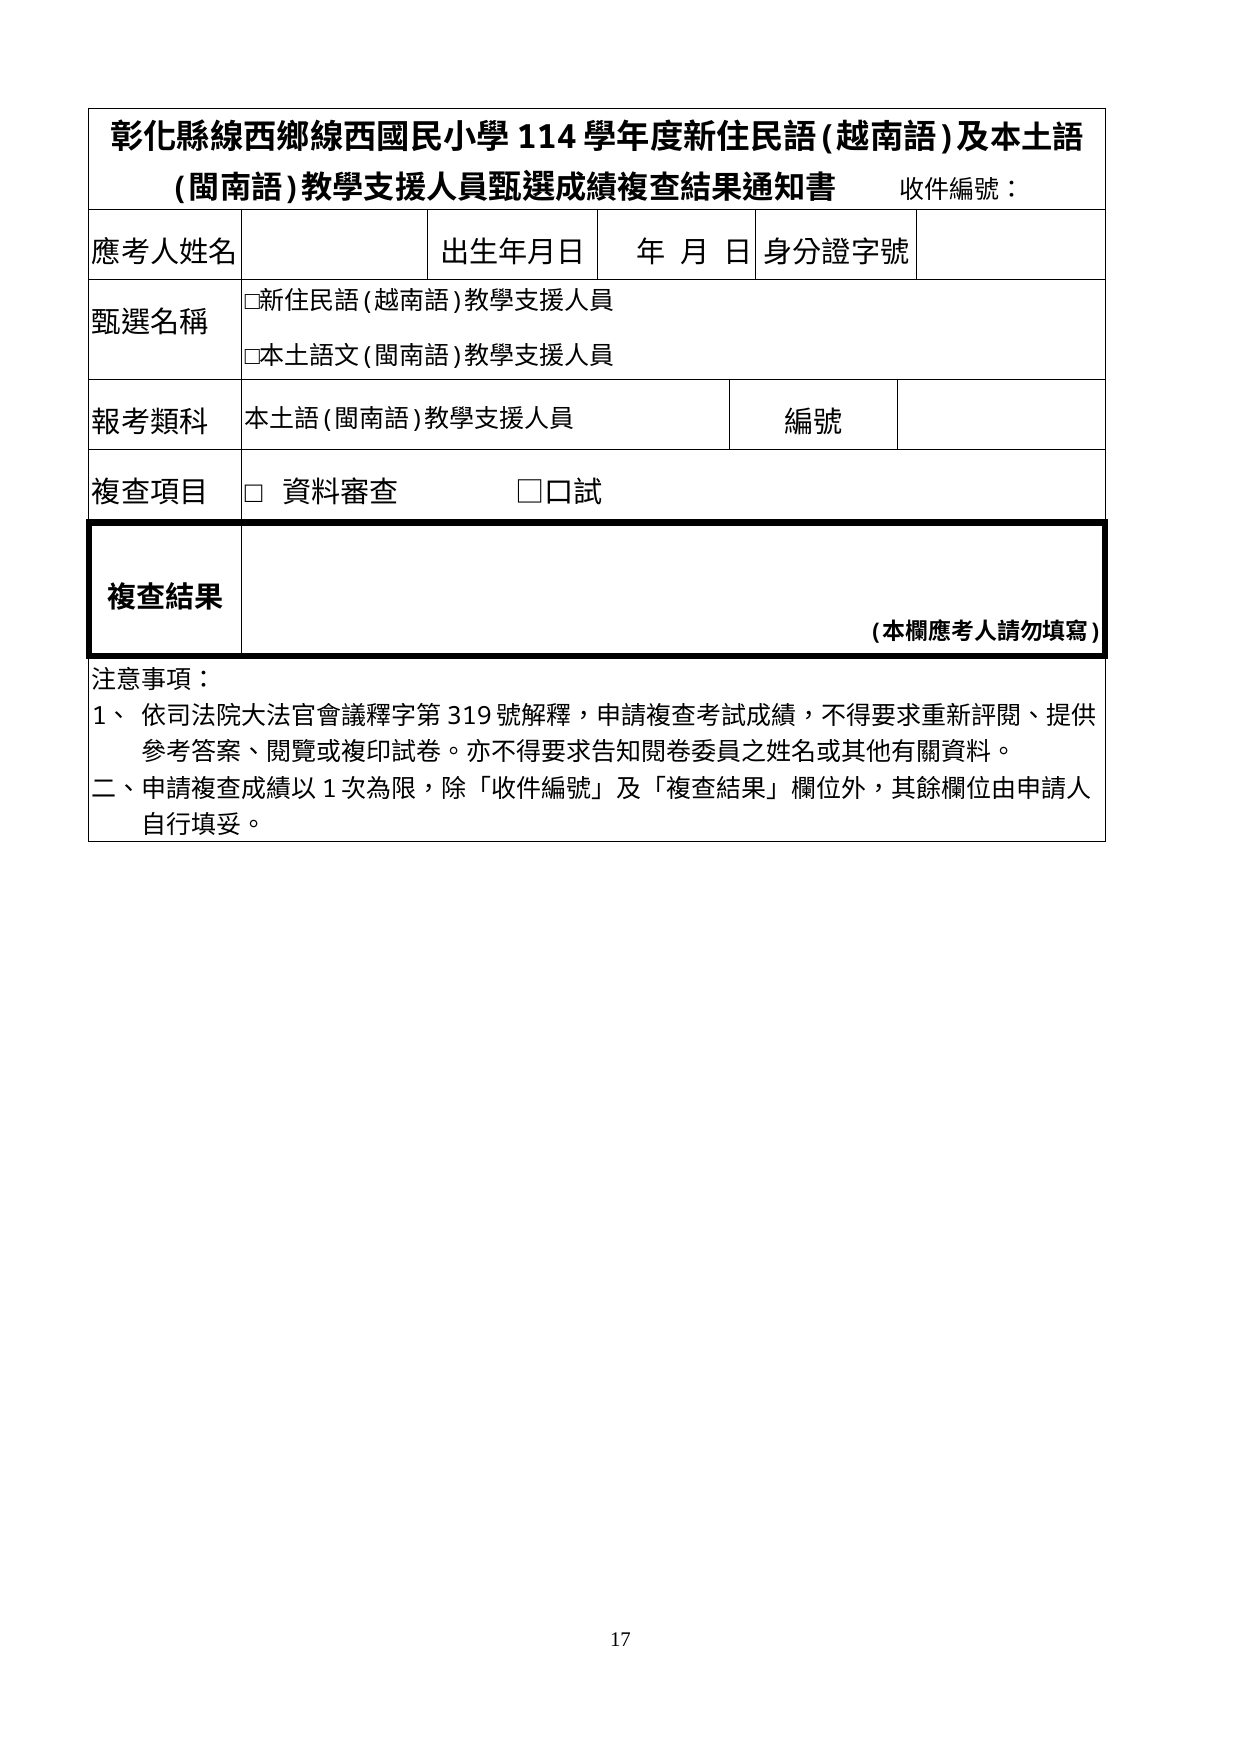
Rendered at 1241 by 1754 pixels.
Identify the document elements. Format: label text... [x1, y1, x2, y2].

table_cell [898, 380, 1105, 449]
table_cell 注意事項： 依司法院大法官會議釋字第319號解釋，申請複查考試成績，不得要求重新評閱、提供參考答案、閱覽或複印試卷。亦不得要求告知閱卷委員之姓名或其他有關資料。 二、申請複查成績以1次為限，除「收件編號」及「複查結果」欄位外，其餘欄位由申請人自行填妥。 [89, 659, 1105, 841]
table_cell 年 月 日 [598, 210, 755, 279]
table_cell [242, 210, 427, 279]
table_cell (本欄應考人請勿填寫) [242, 526, 1102, 653]
table_cell 應考人姓名 [89, 210, 241, 279]
table_cell 複查項目 [89, 450, 241, 519]
table_cell [917, 210, 1105, 279]
table_cell 報考類科 [89, 380, 241, 449]
table_cell 本土語(閩南語)教學支援人員 [242, 380, 729, 449]
table_cell 資料審查 □口試 [242, 450, 1105, 519]
table_cell 出生年月日 [428, 210, 597, 279]
table_cell 複查結果 [92, 526, 241, 653]
table_cell □新住民語(越南語)教學支援人員 □本土語文(閩南語)教學支援人員 [242, 280, 1105, 378]
table_cell 甄選名稱 [89, 280, 241, 378]
table_cell 編號 [730, 380, 897, 449]
table_cell 身分證字號 [756, 210, 916, 279]
table_header 彰化縣線西鄉線西國民小學114學年度新住民語(越南語)及本土語(閩南語)教學支援人員甄選成績複查結果通知書 收件編號： [89, 109, 1105, 209]
